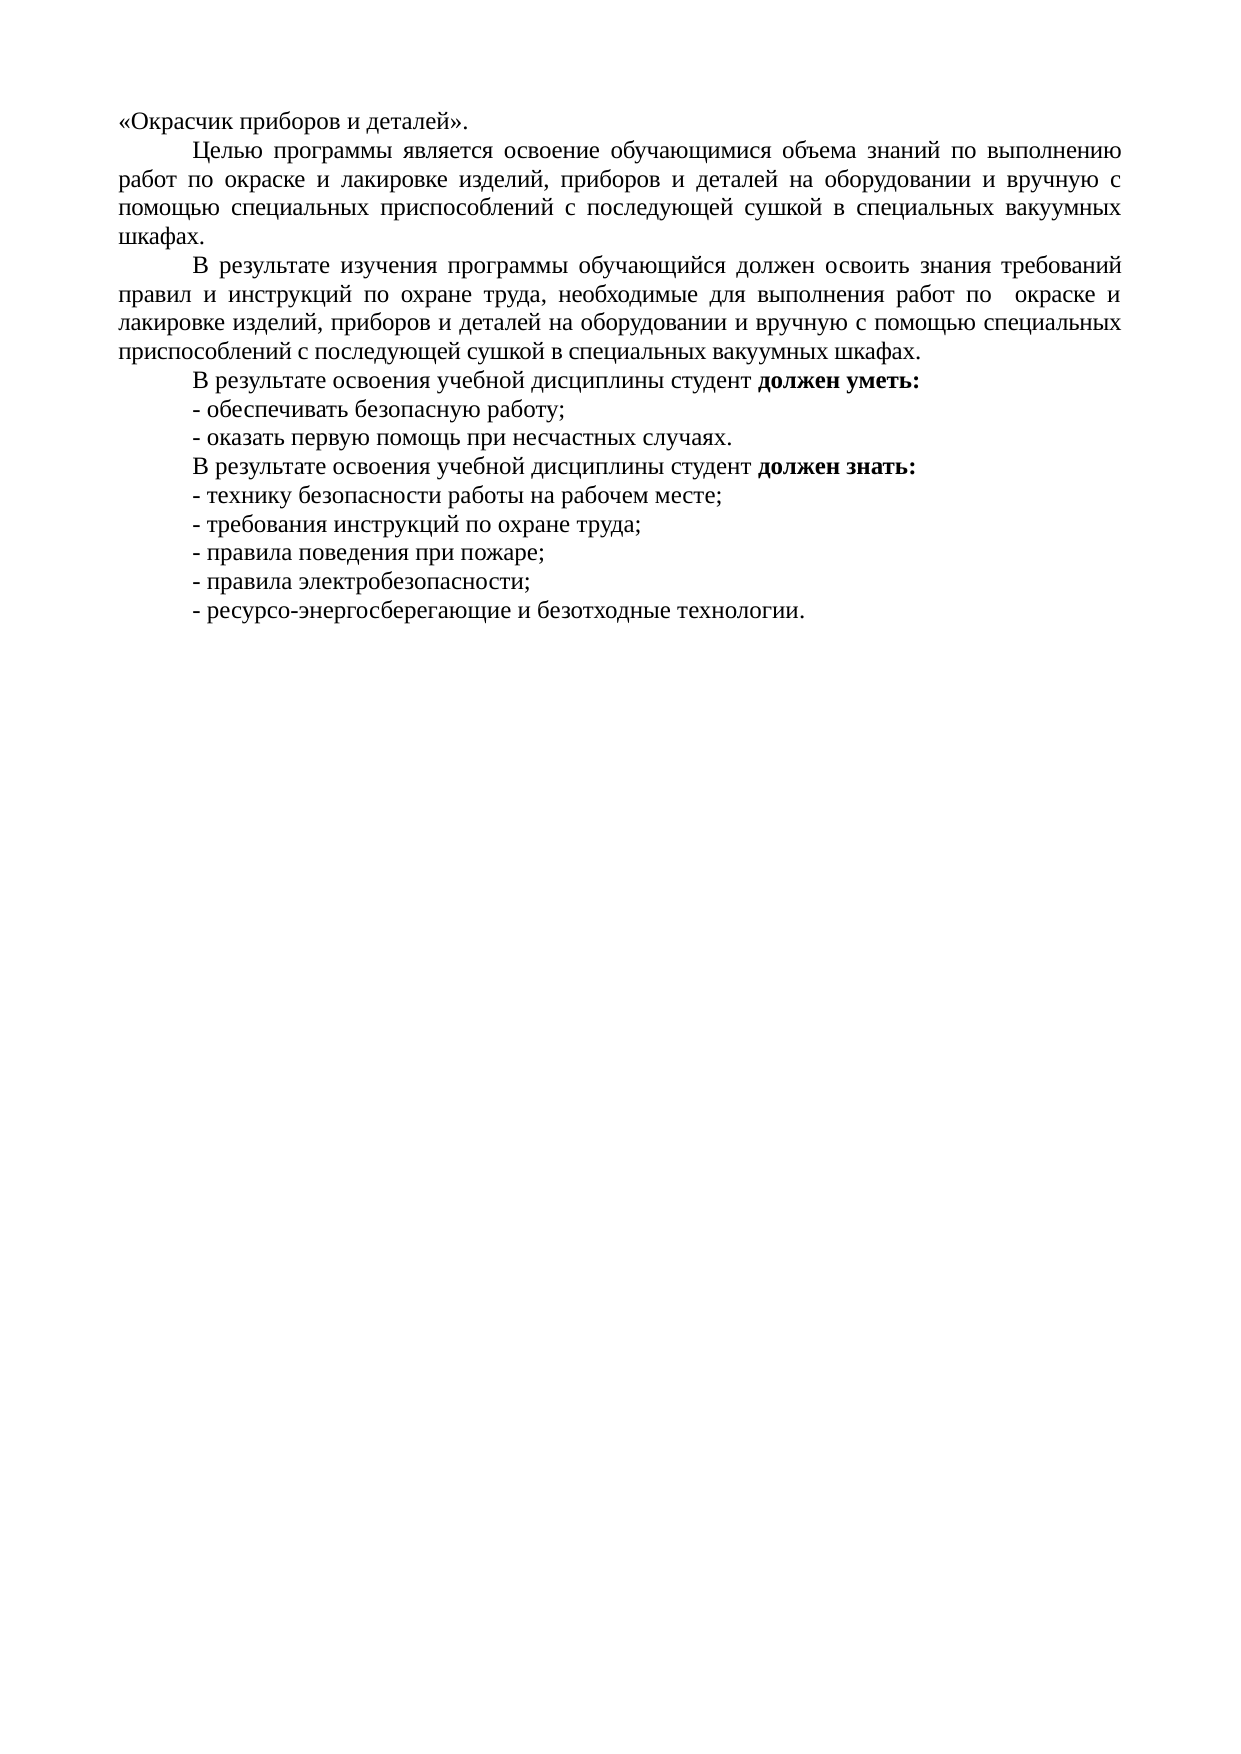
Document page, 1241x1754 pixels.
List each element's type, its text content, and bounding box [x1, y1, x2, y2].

text - правила поведения при пожаре; [118, 537, 1122, 566]
text В результате освоения учебной дисциплины студент должен уметь: [118, 365, 1122, 394]
text В результате изучения программы обучающийся должен освоить знания требований правил и инструкций по охране труда, необходимые для выполнения работ по окраске и лакировке изделий, приборов и деталей на оборудовании и вручную с помощью специальных приспособлений с последующей сушкой в специальных вакуумных шкафах. [118, 250, 1122, 365]
text - ресурсо-энергосберегающие и безотходные технологии. [118, 595, 1122, 624]
text - требования инструкций по охране труда; [118, 509, 1122, 537]
text «Окрасчик приборов и деталей». [118, 106, 1122, 135]
text - технику безопасности работы на рабочем месте; [118, 480, 1122, 509]
text - обеспечивать безопасную работу; [118, 394, 1122, 422]
text Целью программы является освоение обучающимися объема знаний по выполнению работ по окраске и лакировке изделий, приборов и деталей на оборудовании и вручную с помощью специальных приспособлений с последующей сушкой в специальных вакуумных шкафах. [118, 135, 1122, 250]
text - правила электробезопасности; [118, 566, 1122, 595]
text В результате освоения учебной дисциплины студент должен знать: [118, 451, 1122, 480]
text - оказать первую помощь при несчастных случаях. [118, 422, 1122, 451]
